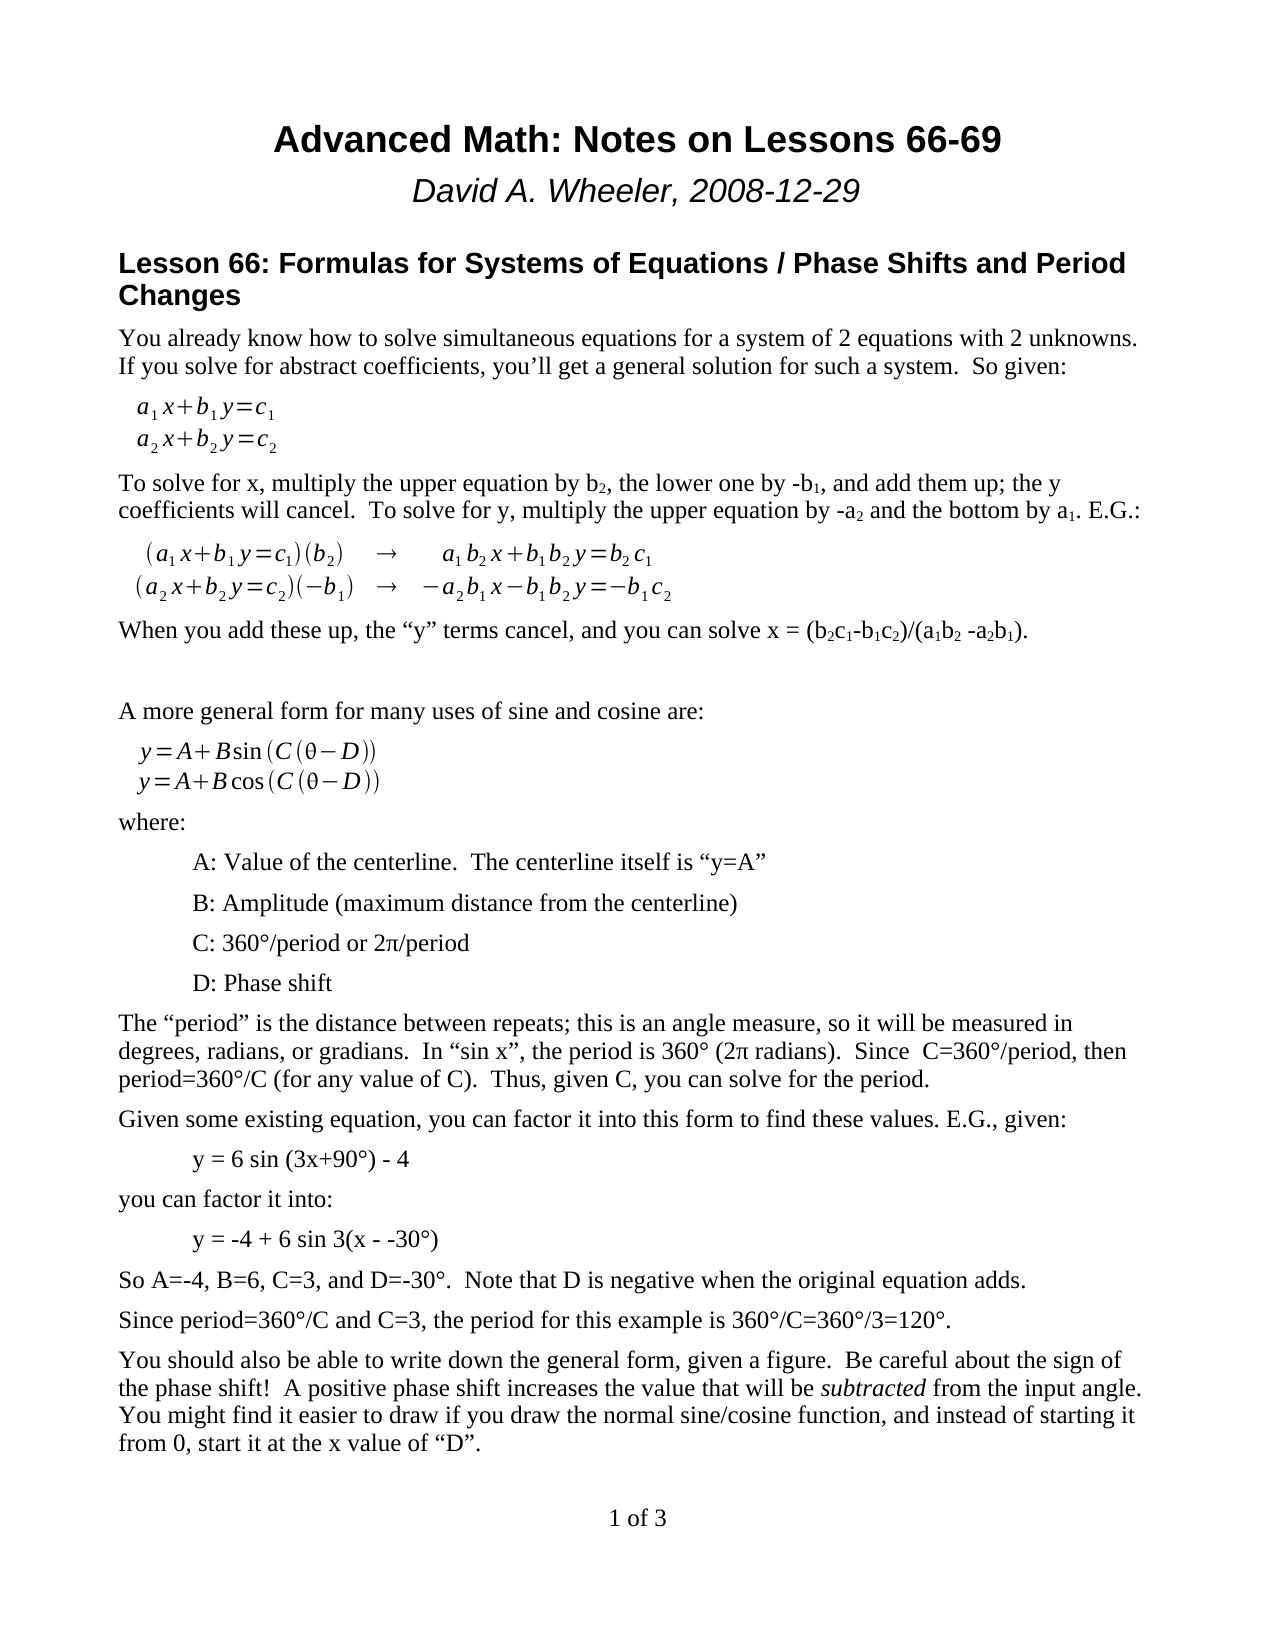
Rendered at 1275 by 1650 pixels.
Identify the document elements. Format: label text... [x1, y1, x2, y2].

text Given some existing equation, you can factor it into this form to find these values. E.G., given: [118, 1105, 1157, 1133]
text A: Value of the centerline. The centerline itself is “y=A” [118, 848, 1157, 876]
text C: 360°/period or 2π/period [118, 929, 1157, 957]
text where: [118, 808, 1157, 836]
text You already know how to solve simultaneous equations for a system of 2 equations with 2 unknowns. If you solve for abstract coefficients, you’ll get a general solution for such a system. So given: [118, 324, 1157, 380]
text A more general form for many uses of sine and cosine are: [118, 697, 1157, 724]
text To solve for x, multiply the upper equation by b2, the lower one by -b1, and add them up; the y coefficients will cancel. To solve for y, multiply the upper equation by -a2 and the bottom by a1. E.G.: [118, 469, 1157, 524]
title Advanced Math: Notes on Lessons 66-69 [118, 118, 1157, 160]
text So A=-4, B=6, C=3, and D=-30°. Note that D is negative when the original equation adds. [118, 1266, 1157, 1293]
text The “period” is the distance between repeats; this is an angle measure, so it will be measured in degrees, radians, or gradians. In “sin x”, the period is 360° (2π radians). Since C=360°/period, then period=360°/C (for any value of C). Thus, given C, you can solve for the period. [118, 1009, 1157, 1092]
text y = 6 sin (3x+90°) - 4 [118, 1145, 1157, 1173]
subtitle David A. Wheeler, 2008-12-29 [118, 172, 1157, 210]
text you can factor it into: [118, 1185, 1157, 1213]
text Since period=360°/C and C=3, the period for this example is 360°/C=360°/3=120°. [118, 1306, 1157, 1334]
text B: Amplitude (maximum distance from the centerline) [118, 889, 1157, 916]
text When you add these up, the “y” terms cancel, and you can solve x = (b2c1-b1c2)/(a1b2 -a2b1). [118, 616, 1157, 644]
text D: Phase shift [118, 969, 1157, 997]
text You should also be able to write down the general form, given a figure. Be careful about the sign of the phase shift! A positive phase shift increases the value that will be subtracted from the input angle. You might find it easier to draw if you draw the normal sine/cosine function, and instead of starting it from 0, start it at the x value of “D”. [118, 1346, 1157, 1457]
subtitle Lesson 66: Formulas for Systems of Equations / Phase Shifts and Period Changes [118, 247, 1157, 312]
text y = -4 + 6 sin 3(x - -30°) [118, 1226, 1157, 1253]
